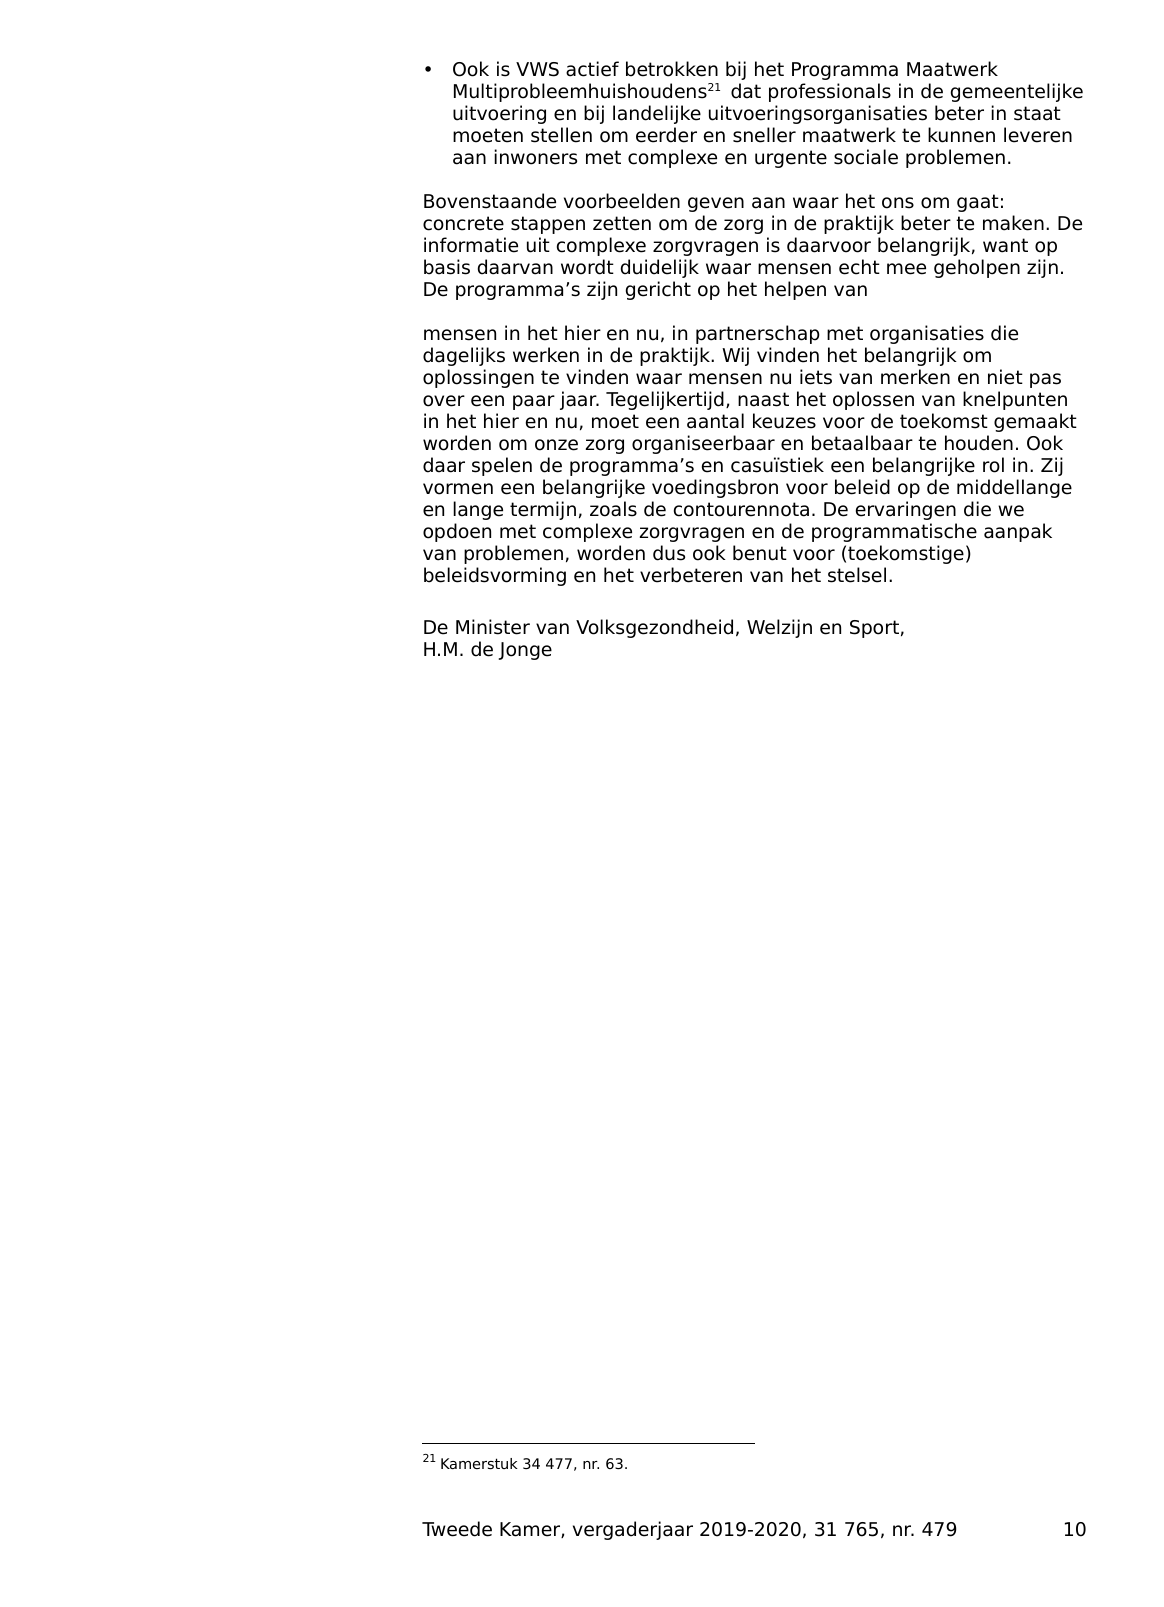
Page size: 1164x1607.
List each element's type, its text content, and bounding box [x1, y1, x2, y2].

text De Minister van Volksgezondheid, Welzijn en Sport, H.M. de Jonge [422, 617, 1087, 661]
text Kamerstuk 34 477, nr. 63. [422, 1452, 1087, 1474]
text • Ook is VWS actief betrokken bij het Programma Maatwerk Multiprobleemhuishoudens dat professionals in de gemeentelijke uitvoering en bij landelijke uitvoeringsorganisaties beter in staat moeten stellen om eerder en sneller maatwerk te kunnen leveren aan inwoners met complexe en urgente sociale problemen. [422, 59, 1087, 169]
text Bovenstaande voorbeelden geven aan waar het ons om gaat: concrete stappen zetten om de zorg in de praktijk beter te maken. De informatie uit complexe zorgvragen is daarvoor belangrijk, want op basis daarvan wordt duidelijk waar mensen echt mee geholpen zijn. De programma’s zijn gericht op het helpen van [422, 191, 1087, 301]
text mensen in het hier en nu, in partnerschap met organisaties die dagelijks werken in de praktijk. Wij vinden het belangrijk om oplossingen te vinden waar mensen nu iets van merken en niet pas over een paar jaar. Tegelijkertijd, naast het oplossen van knelpunten in het hier en nu, moet een aantal keuzes voor de toekomst gemaakt worden om onze zorg organiseerbaar en betaalbaar te houden. Ook daar spelen de programma’s en casuïstiek een belangrijke rol in. Zij vormen een belangrijke voedingsbron voor beleid op de middellange en lange termijn, zoals de contourennota. De ervaringen die we opdoen met complexe zorgvragen en de programmatische aanpak van problemen, worden dus ook benut voor (toekomstige) beleidsvorming en het verbeteren van het stelsel. [422, 323, 1087, 587]
